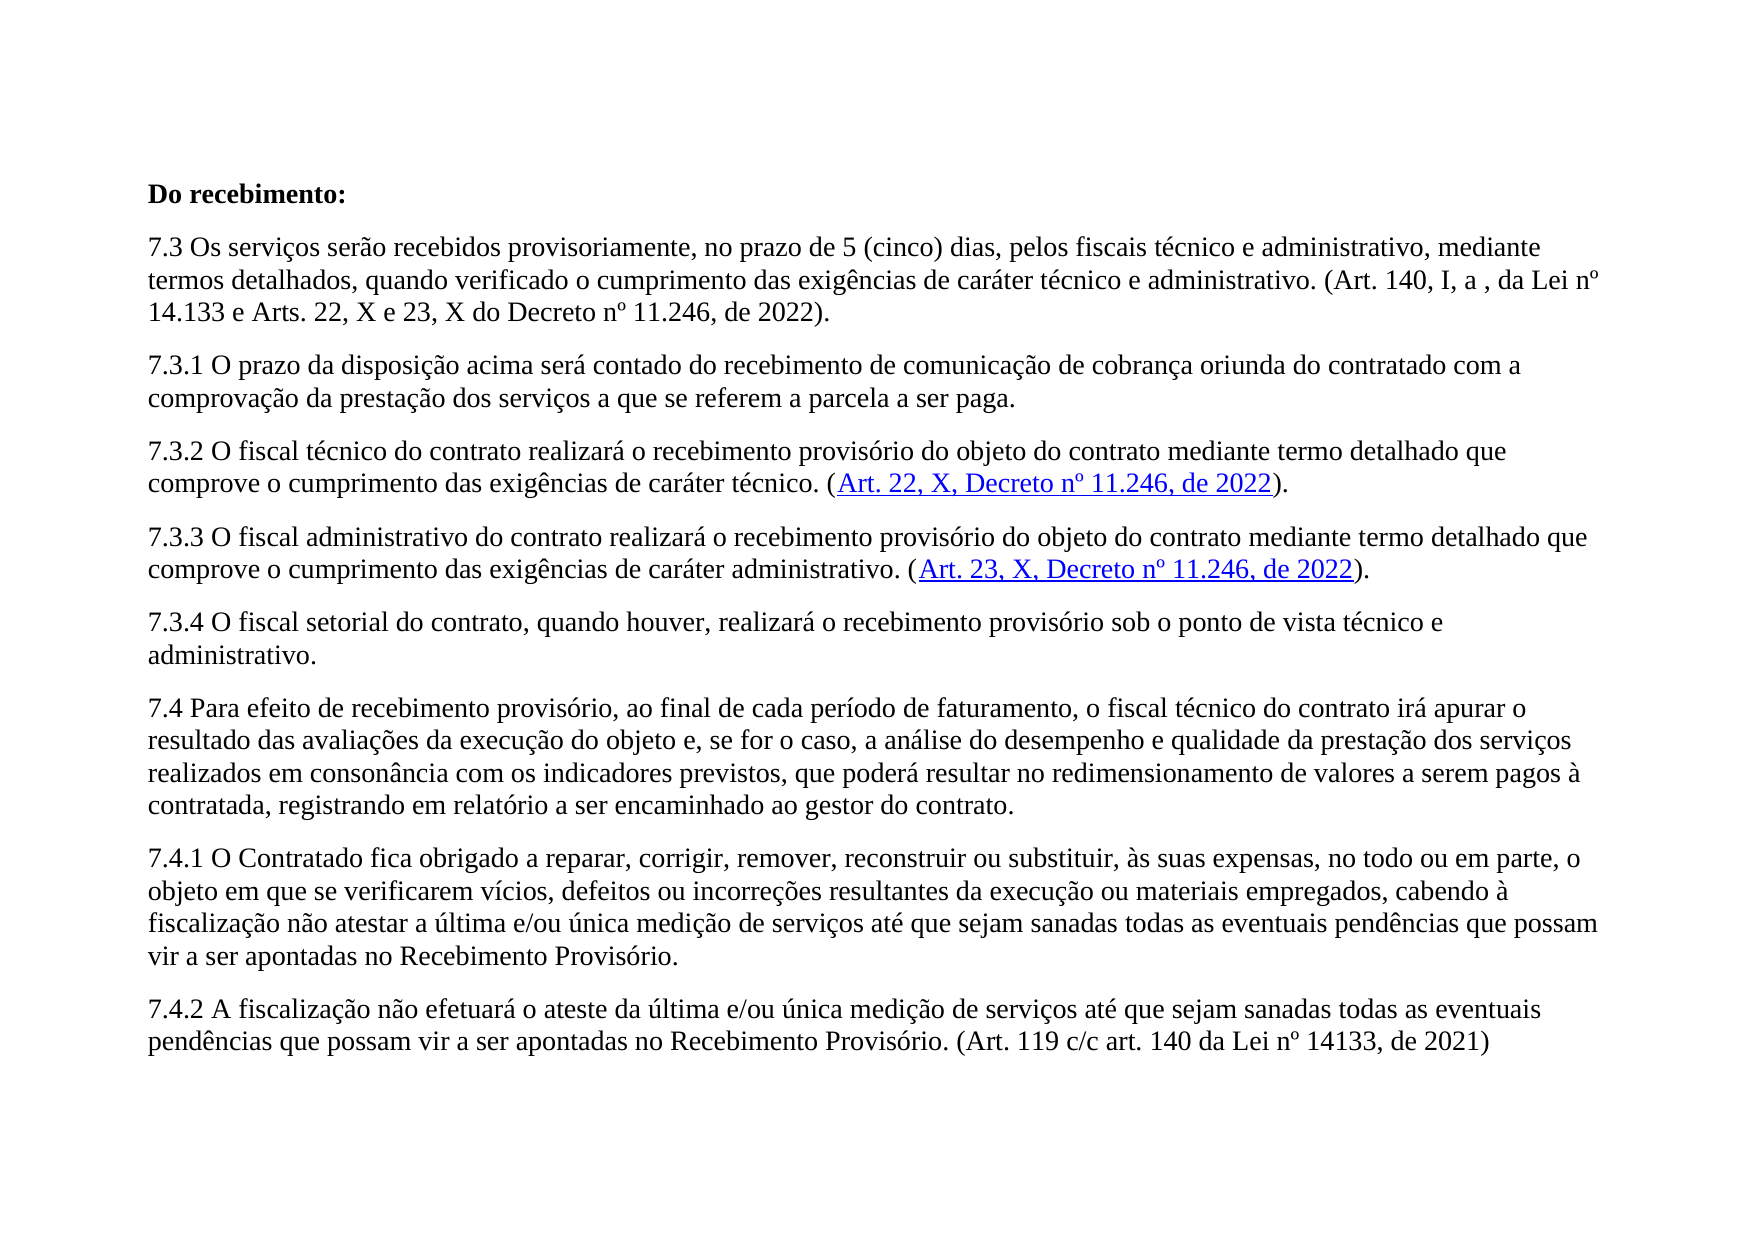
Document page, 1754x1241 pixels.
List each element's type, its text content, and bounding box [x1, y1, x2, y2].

text 7.4 Para efeito de recebimento provisório, ao final de cada período de faturamento, o fiscal técnico do contrato irá apurar o resultado das avaliações da execução do objeto e, se for o caso, a análise do desempenho e qualidade da prestação dos serviços realizados em consonância com os indicadores previstos, que poderá resultar no redimensionamento de valores a serem pagos à contratada, registrando em relatório a ser encaminhado ao gestor do contrato. [148, 691, 1606, 821]
text 7.3.2 O fiscal técnico do contrato realizará o recebimento provisório do objeto do contrato mediante termo detalhado que comprove o cumprimento das exigências de caráter técnico. (Art. 22, X, Decreto nº 11.246, de 2022). [148, 434, 1606, 499]
text 7.4.1 O Contratado fica obrigado a reparar, corrigir, remover, reconstruir ou substituir, às suas expensas, no todo ou em parte, o objeto em que se verificarem vícios, defeitos ou incorreções resultantes da execução ou materiais empregados, cabendo à fiscalização não atestar a última e/ou única medição de serviços até que sejam sanadas todas as eventuais pendências que possam vir a ser apontadas no Recebimento Provisório. [148, 841, 1606, 971]
text 7.4.2 A fiscalização não efetuará o ateste da última e/ou única medição de serviços até que sejam sanadas todas as eventuais pendências que possam vir a ser apontadas no Recebimento Provisório. (Art. 119 c/c art. 140 da Lei nº 14133, de 2021) [148, 992, 1606, 1057]
text Do recebimento: [148, 177, 1606, 209]
text 7.3.4 O fiscal setorial do contrato, quando houver, realizará o recebimento provisório sob o ponto de vista técnico e administrativo. [148, 605, 1606, 670]
text 7.3.3 O fiscal administrativo do contrato realizará o recebimento provisório do objeto do contrato mediante termo detalhado que comprove o cumprimento das exigências de caráter administrativo. (Art. 23, X, Decreto nº 11.246, de 2022). [148, 520, 1606, 584]
text 7.3.1 O prazo da disposição acima será contado do recebimento de comunicação de cobrança oriunda do contratado com a comprovação da prestação dos serviços a que se referem a parcela a ser paga. [148, 348, 1606, 413]
text 7.3 Os serviços serão recebidos provisoriamente, no prazo de 5 (cinco) dias, pelos fiscais técnico e administrativo, mediante termos detalhados, quando verificado o cumprimento das exigências de caráter técnico e administrativo. (Art. 140, I, a , da Lei nº 14.133 e Arts. 22, X e 23, X do Decreto nº 11.246, de 2022). [148, 230, 1606, 328]
